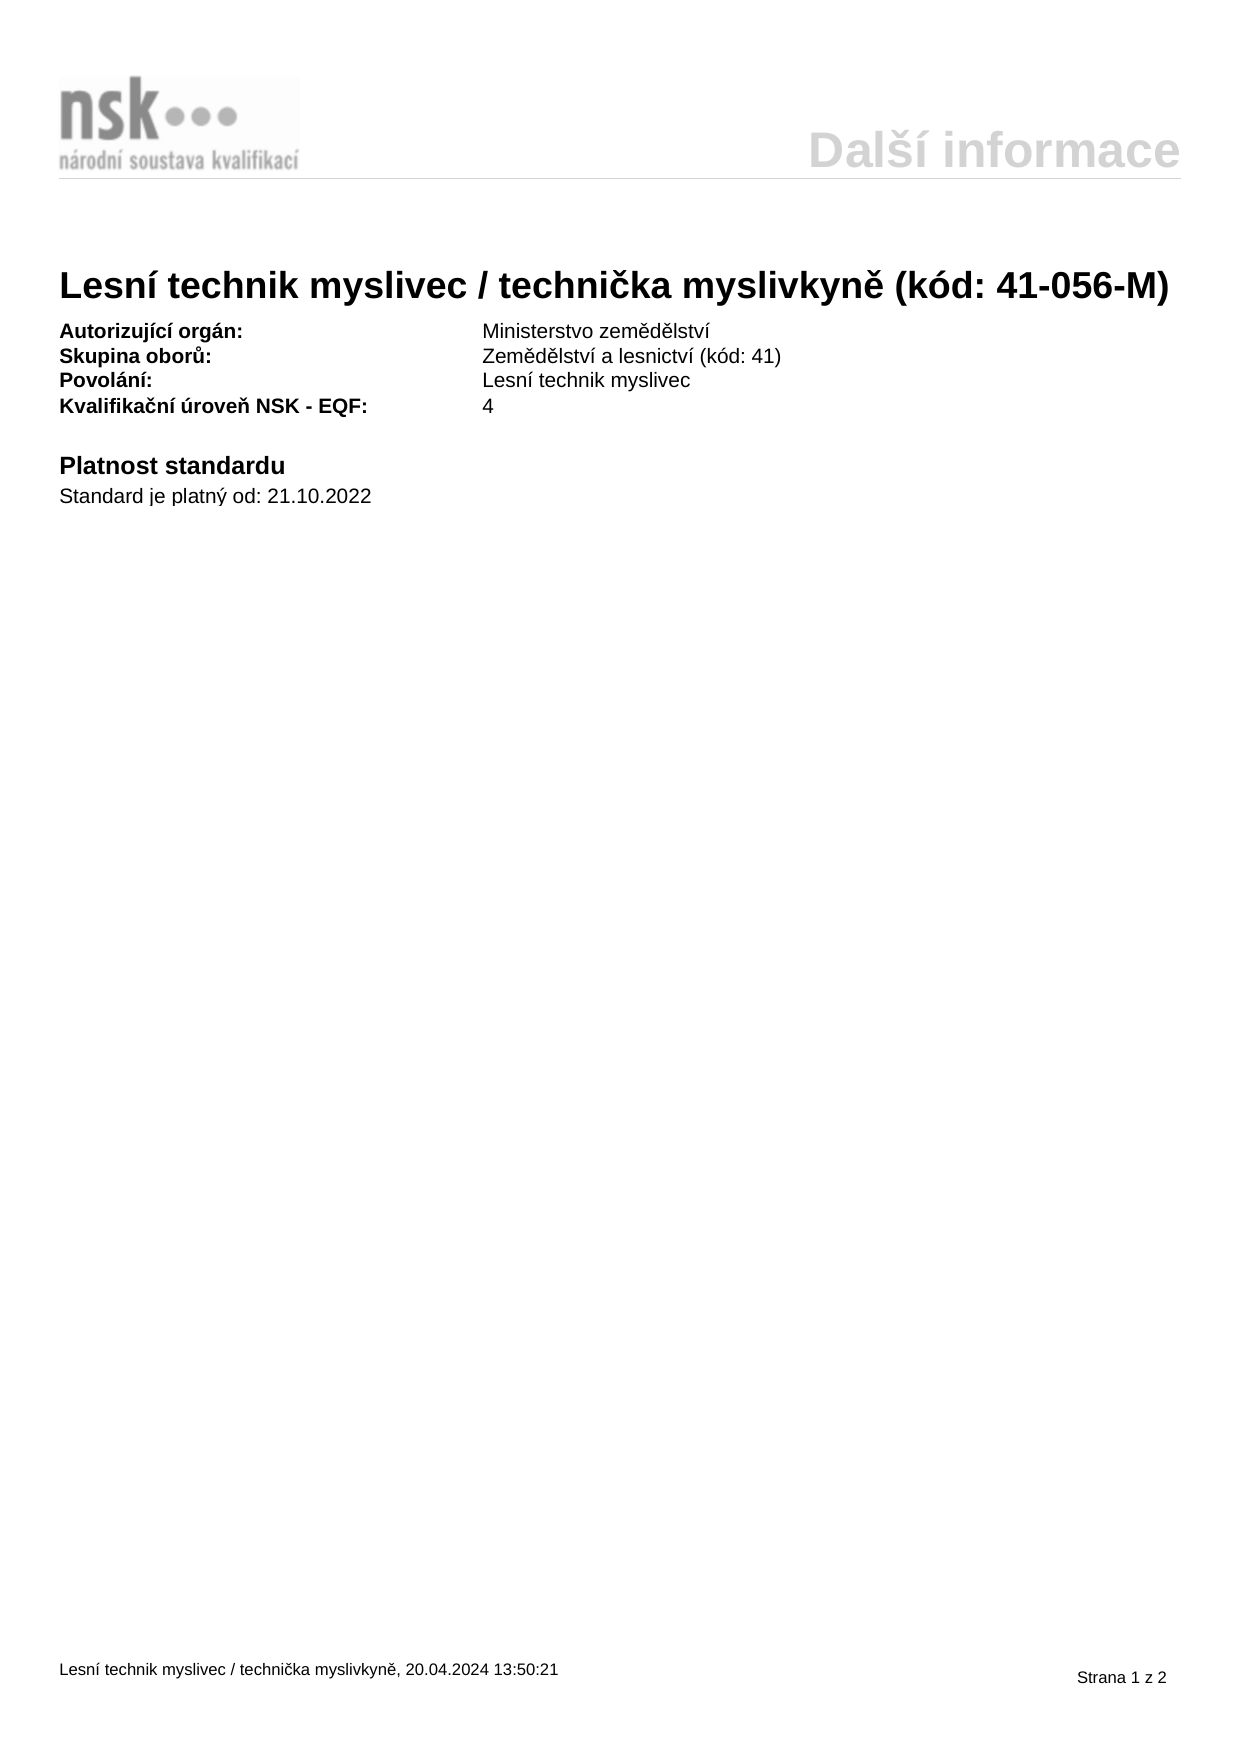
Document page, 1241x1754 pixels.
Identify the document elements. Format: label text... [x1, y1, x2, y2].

table_cell [627, 1106, 861, 1383]
table_cell [1167, 307, 1181, 319]
table_cell [59, 806, 119, 1106]
table_cell [59, 418, 119, 447]
table_cell [627, 1384, 861, 1659]
table_header [620, 59, 627, 172]
table_cell [861, 1384, 1167, 1659]
table_cell [119, 506, 482, 806]
table_cell [619, 172, 627, 178]
table_cell [861, 196, 1167, 224]
table_cell 4 [482, 394, 1181, 417]
table_cell [482, 307, 619, 319]
table_cell [619, 1384, 627, 1659]
table_cell Lesní technik myslivec [482, 368, 1181, 393]
table_cell Skupina oborů: [59, 344, 482, 368]
table_cell [59, 179, 1181, 196]
table_cell Autorizující orgán: [59, 319, 482, 343]
table_cell [482, 196, 619, 224]
table_header Další informace [627, 59, 1181, 178]
table_cell [1167, 418, 1181, 447]
table_cell [119, 196, 482, 224]
table_cell [627, 806, 861, 1106]
table_cell [119, 418, 482, 447]
picture [58, 59, 620, 172]
table_cell [482, 806, 619, 1106]
table_cell [119, 1384, 482, 1659]
table_cell [619, 418, 627, 447]
table_cell [1167, 1660, 1181, 1696]
table_cell [119, 307, 482, 319]
table_cell [482, 1384, 619, 1659]
table_cell [861, 418, 1167, 447]
table_cell [482, 172, 619, 178]
table_cell [619, 806, 627, 1106]
table_cell [59, 196, 119, 224]
table_cell [861, 307, 1167, 319]
table_cell [482, 418, 619, 447]
table_cell [627, 196, 861, 224]
table_cell [59, 1106, 119, 1383]
table_cell Ministerstvo zemědělství [482, 319, 1181, 344]
table_cell [627, 307, 861, 319]
table_cell [119, 1106, 482, 1383]
table_cell Lesní technik myslivec / technička myslivkyně (kód: 41-056-M) [59, 224, 1181, 307]
table_cell Lesní technik myslivec / technička myslivkyně, 20.04.2024 13:50:21 [59, 1660, 861, 1696]
table_cell [619, 1106, 627, 1383]
table_cell [619, 506, 627, 806]
table_cell [619, 196, 627, 224]
table_cell [861, 1106, 1167, 1383]
table_cell [482, 506, 619, 806]
table_cell [59, 1384, 119, 1659]
table_cell [59, 172, 119, 178]
table_cell [861, 806, 1167, 1106]
table_cell [59, 506, 119, 806]
table_cell [1167, 1106, 1181, 1383]
table_cell Platnost standardu [59, 448, 1181, 483]
table_cell [119, 172, 482, 178]
table_cell Zemědělství a lesnictví (kód: 41) [482, 344, 1181, 368]
table_cell [1167, 1384, 1181, 1659]
table_cell [1167, 506, 1181, 806]
table_cell [482, 1106, 619, 1383]
table_cell [861, 506, 1167, 806]
table_cell [59, 307, 119, 319]
table_cell Kvalifikační úroveň NSK - EQF: [59, 394, 482, 417]
table_cell [619, 307, 627, 319]
table_cell [627, 506, 861, 806]
table_cell [627, 418, 861, 447]
table_cell Standard je platný od: 21.10.2022 [59, 484, 1181, 506]
table_cell [1167, 806, 1181, 1106]
table_cell Povolání: [59, 368, 482, 392]
table_cell [119, 806, 482, 1106]
table_cell [1167, 196, 1181, 224]
table_cell Strana 1 z 2 [861, 1660, 1167, 1696]
